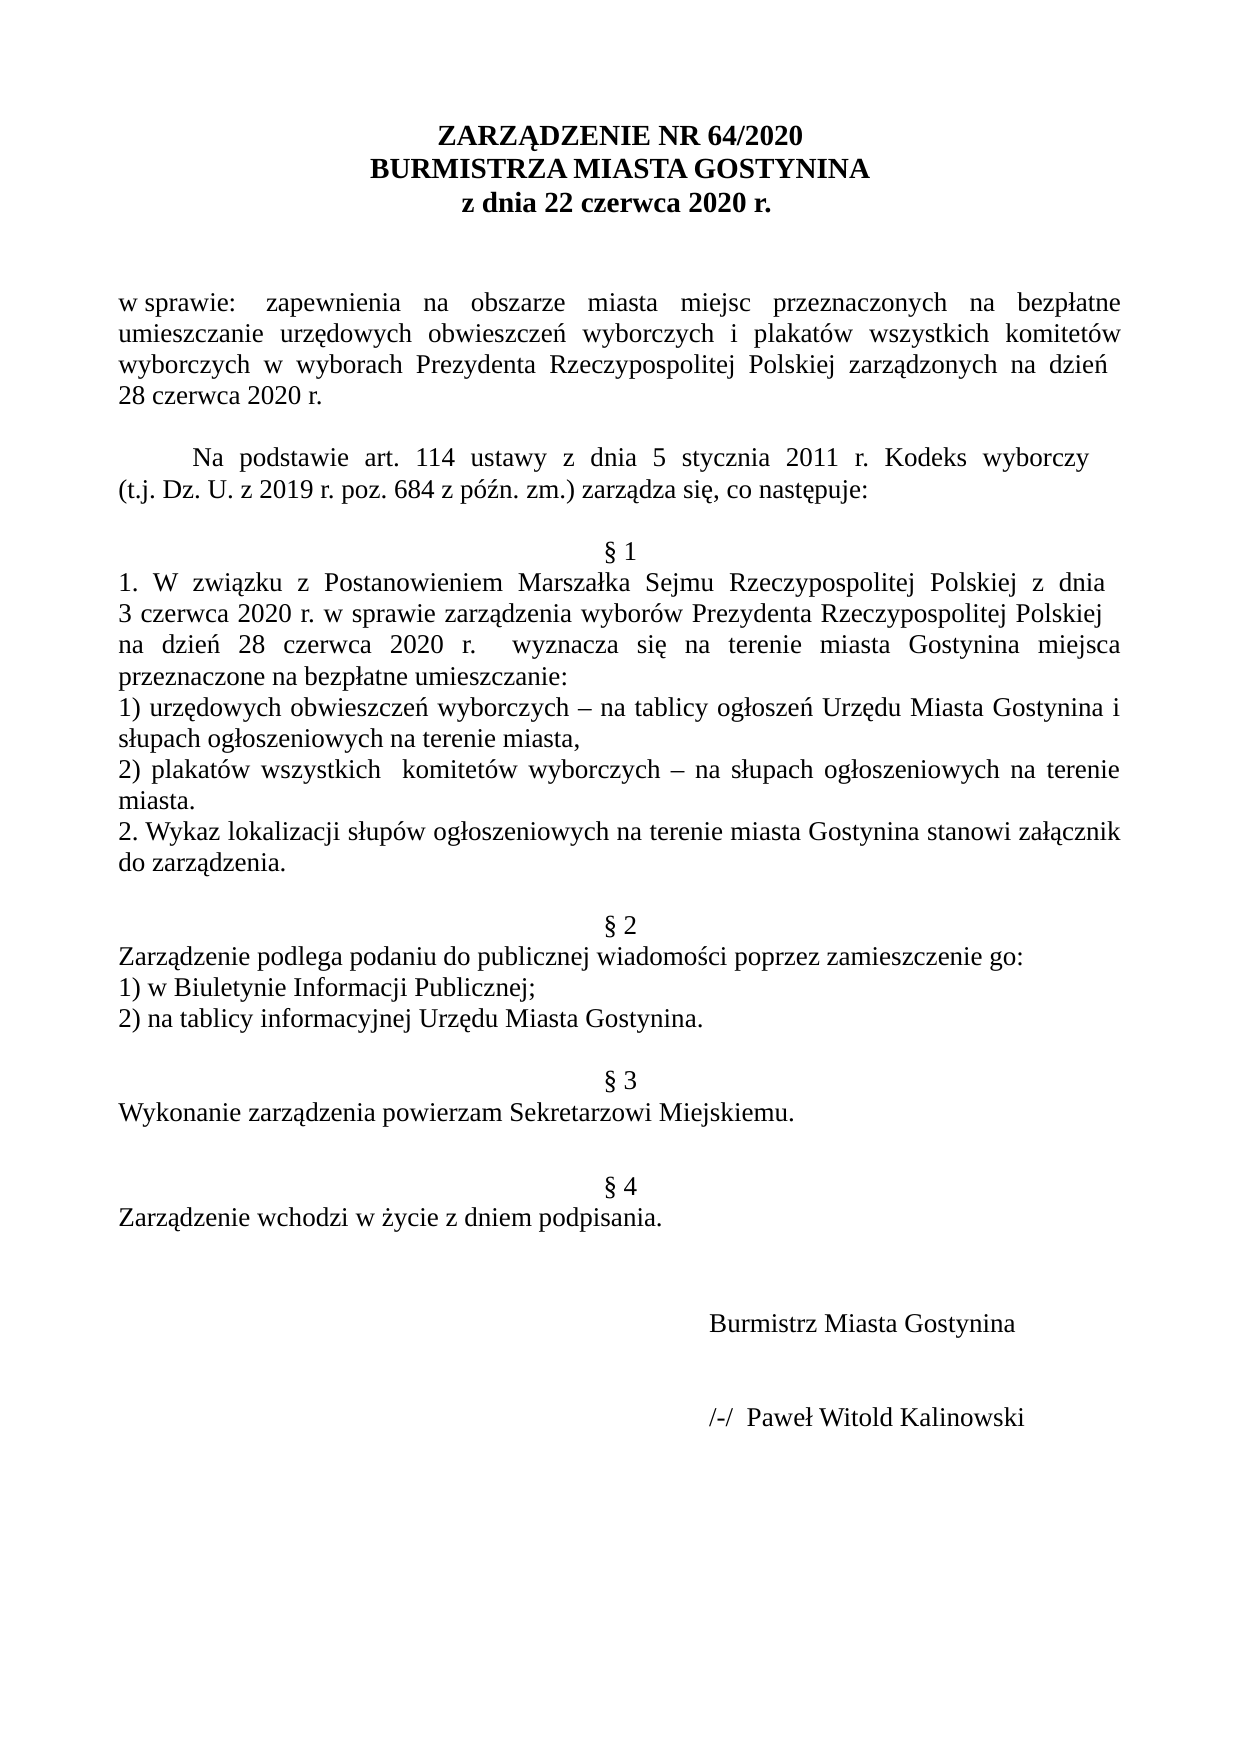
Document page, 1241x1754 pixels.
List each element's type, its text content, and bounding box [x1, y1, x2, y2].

text § 4 [118, 1170, 1122, 1202]
text 1. W związku z Postanowieniem Marszałka Sejmu Rzeczypospolitej Polskiej z dnia 3 czerwca 2020 r. w sprawie zarządzenia wyborów Prezydenta Rzeczypospolitej Polskiej na dzień 28 czerwca 2020 r. wyznacza się na terenie miasta Gostynina miejsca przeznaczone na bezpłatne umieszczanie: [118, 566, 1122, 691]
text Zarządzenie podlega podaniu do publicznej wiadomości poprzez zamieszczenie go: [118, 940, 1122, 971]
text z dnia 22 czerwca 2020 r. [118, 185, 1122, 219]
text 2. Wykaz lokalizacji słupów ogłoszeniowych na terenie miasta Gostynina stanowi załącznik do zarządzenia. [118, 815, 1122, 878]
text Burmistrz Miasta Gostynina [709, 1307, 1122, 1339]
text 1) urzędowych obwieszczeń wyborczych – na tablicy ogłoszeń Urzędu Miasta Gostynina i słupach ogłoszeniowych na terenie miasta, [118, 691, 1122, 753]
text ZARZĄDZENIE NR 64/2020 [118, 118, 1122, 152]
text § 1 [118, 535, 1122, 566]
text 2) plakatów wszystkich komitetów wyborczych – na słupach ogłoszeniowych na terenie miasta. [118, 753, 1122, 815]
text w sprawie: zapewnienia na obszarze miasta miejsc przeznaczonych na bezpłatne umieszczanie urzędowych obwieszczeń wyborczych i plakatów wszystkich komitetów wyborczych w wyborach Prezydenta Rzeczypospolitej Polskiej zarządzonych na dzień 28 czerwca 2020 r. [118, 286, 1122, 410]
text BURMISTRZA MIASTA GOSTYNINA [118, 152, 1122, 185]
text Na podstawie art. 114 ustawy z dnia 5 stycznia 2011 r. Kodeks wyborczy (t.j. Dz. U. z 2019 r. poz. 684 z późn. zm.) zarządza się, co następuje: [118, 442, 1122, 504]
text Wykonanie zarządzenia powierzam Sekretarzowi Miejskiemu. [118, 1096, 1122, 1127]
text /-/ Paweł Witold Kalinowski [709, 1401, 1122, 1432]
text 2) na tablicy informacyjnej Urzędu Miasta Gostynina. [118, 1002, 1122, 1033]
text § 2 [118, 909, 1122, 940]
text § 3 [118, 1064, 1122, 1096]
text Zarządzenie wchodzi w życie z dniem podpisania. [118, 1202, 1122, 1233]
text 1) w Biuletynie Informacji Publicznej; [118, 971, 1122, 1002]
